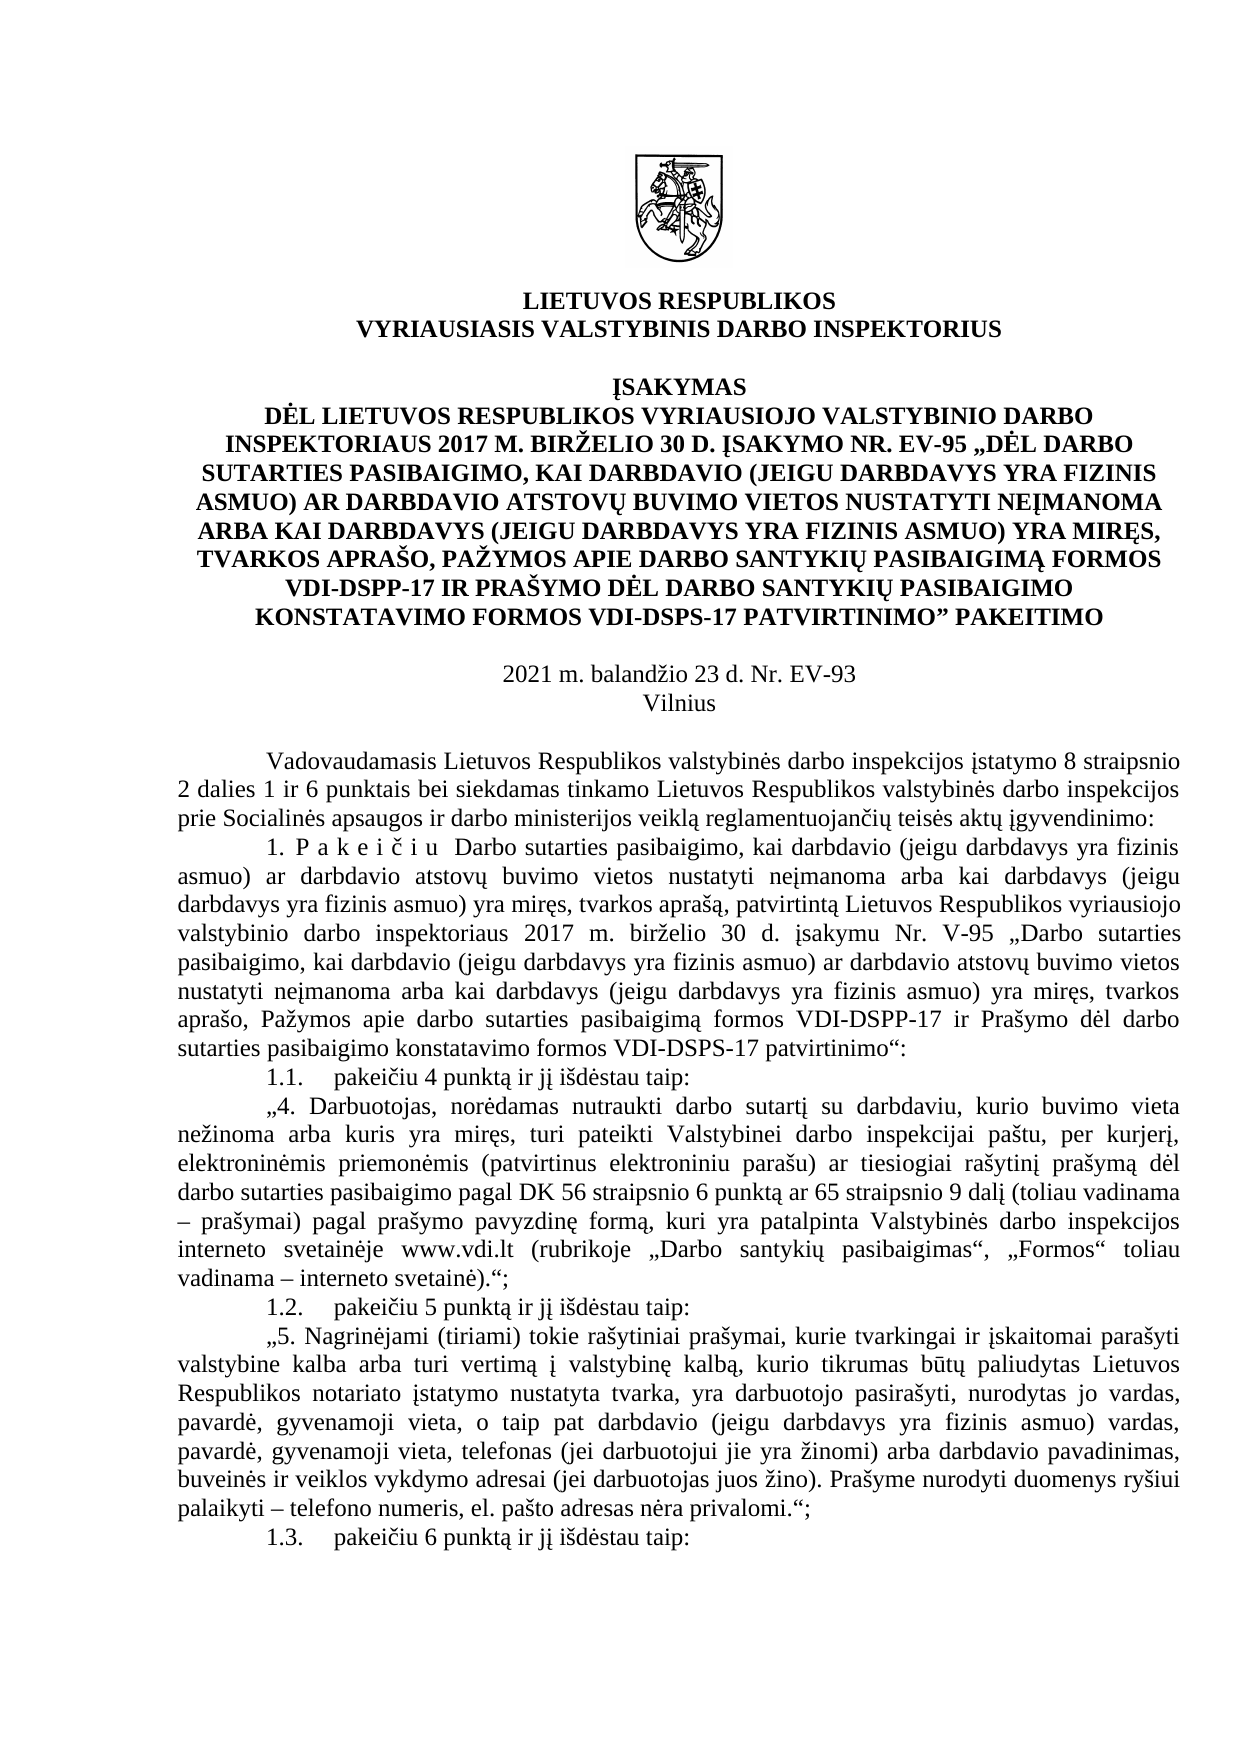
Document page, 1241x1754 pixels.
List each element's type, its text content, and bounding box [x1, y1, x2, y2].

text Vilnius [177, 688, 1181, 717]
text 1.3. pakeičiu 6 punktą ir jį išdėstau taip: [177, 1522, 1181, 1551]
text 1. P a k e i č i u Darbo sutarties pasibaigimo, kai darbdavio (jeigu darbdavys yra fizinis asmuo) ar darbdavio atstovų buvimo vietos nustatyti neįmanoma arba kai darbdavys (jeigu darbdavys yra fizinis asmuo) yra miręs, tvarkos aprašą, patvirtintą Lietuvos Respublikos vyriausiojo valstybinio darbo inspektoriaus 2017 m. birželio 30 d. įsakymu Nr. V-95 „Darbo sutarties pasibaigimo, kai darbdavio (jeigu darbdavys yra fizinis asmuo) ar darbdavio atstovų buvimo vietos nustatyti neįmanoma arba kai darbdavys (jeigu darbdavys yra fizinis asmuo) yra miręs, tvarkos aprašo, Pažymos apie darbo sutarties pasibaigimą formos VDI-DSPP-17 ir Prašymo dėl darbo sutarties pasibaigimo konstatavimo formos VDI-DSPS-17 patvirtinimo“: [177, 832, 1181, 1062]
text „5. Nagrinėjami (tiriami) tokie rašytiniai prašymai, kurie tvarkingai ir įskaitomai parašyti valstybine kalba arba turi vertimą į valstybinę kalbą, kurio tikrumas būtų paliudytas Lietuvos Respublikos notariato įstatymo nustatyta tvarka, yra darbuotojo pasirašyti, nurodytas jo vardas, pavardė, gyvenamoji vieta, o taip pat darbdavio (jeigu darbdavys yra fizinis asmuo) vardas, pavardė, gyvenamoji vieta, telefonas (jei darbuotojui jie yra žinomi) arba darbdavio pavadinimas, buveinės ir veiklos vykdymo adresai (jei darbuotojas juos žino). Prašyme nurodyti duomenys ryšiui palaikyti – telefono numeris, el. pašto adresas nėra privalomi.“; [177, 1321, 1181, 1522]
text DĖL LIETUVOS RESPUBLIKOS VYRIAUSIOJO VALSTYBINIO DARBO INSPEKTORIAUS 2017 M. BIRŽELIO 30 D. ĮSAKYMO NR. EV-95 „DĖL DARBO SUTARTIES PASIBAIGIMO, KAI DARBDAVIO (JEIGU DARBDAVYS YRA FIZINIS ASMUO) AR DARBDAVIO ATSTOVŲ BUVIMO VIETOS NUSTATYTI NEĮMANOMA ARBA KAI DARBDAVYS (JEIGU DARBDAVYS YRA FIZINIS ASMUO) YRA MIRĘS, TVARKOS APRAŠO, PAŽYMOS APIE DARBO SANTYKIŲ PASIBAIGIMĄ FORMOS VDI-DSPP-17 IR PRAŠYMO DĖL DARBO SANTYKIŲ PASIBAIGIMO KONSTATAVIMO FORMOS VDI-DSPS-17 PATVIRTINIMO” PAKEITIMO [177, 401, 1181, 631]
text LIETUVOS RESPUBLIKOS [177, 286, 1181, 314]
text VYRIAUSIASIS VALSTYBINIS DARBO INSPEKTORIUS [177, 314, 1181, 343]
text „4. Darbuotojas, norėdamas nutraukti darbo sutartį su darbdaviu, kurio buvimo vieta nežinoma arba kuris yra miręs, turi pateikti Valstybinei darbo inspekcijai paštu, per kurjerį, elektroninėmis priemonėmis (patvirtinus elektroniniu parašu) ar tiesiogiai rašytinį prašymą dėl darbo sutarties pasibaigimo pagal DK 56 straipsnio 6 punktą ar 65 straipsnio 9 dalį (toliau vadinama – prašymai) pagal prašymo pavyzdinę formą, kuri yra patalpinta Valstybinės darbo inspekcijos interneto svetainėje www.vdi.lt (rubrikoje „Darbo santykių pasibaigimas“, „Formos“ toliau vadinama – interneto svetainė).“; [177, 1091, 1181, 1292]
text 1.1. pakeičiu 4 punktą ir jį išdėstau taip: [177, 1062, 1181, 1091]
text 2021 m. balandžio 23 d. Nr. EV-93 [177, 659, 1181, 688]
text Vadovaudamasis Lietuvos Respublikos valstybinės darbo inspekcijos įstatymo 8 straipsnio 2 dalies 1 ir 6 punktais bei siekdamas tinkamo Lietuvos Respublikos valstybinės darbo inspekcijos prie Socialinės apsaugos ir darbo ministerijos veiklą reglamentuojančių teisės aktų įgyvendinimo: [177, 746, 1181, 832]
text ĮSAKYMAS [177, 372, 1181, 401]
text 1.2. pakeičiu 5 punktą ir jį išdėstau taip: [177, 1292, 1181, 1321]
